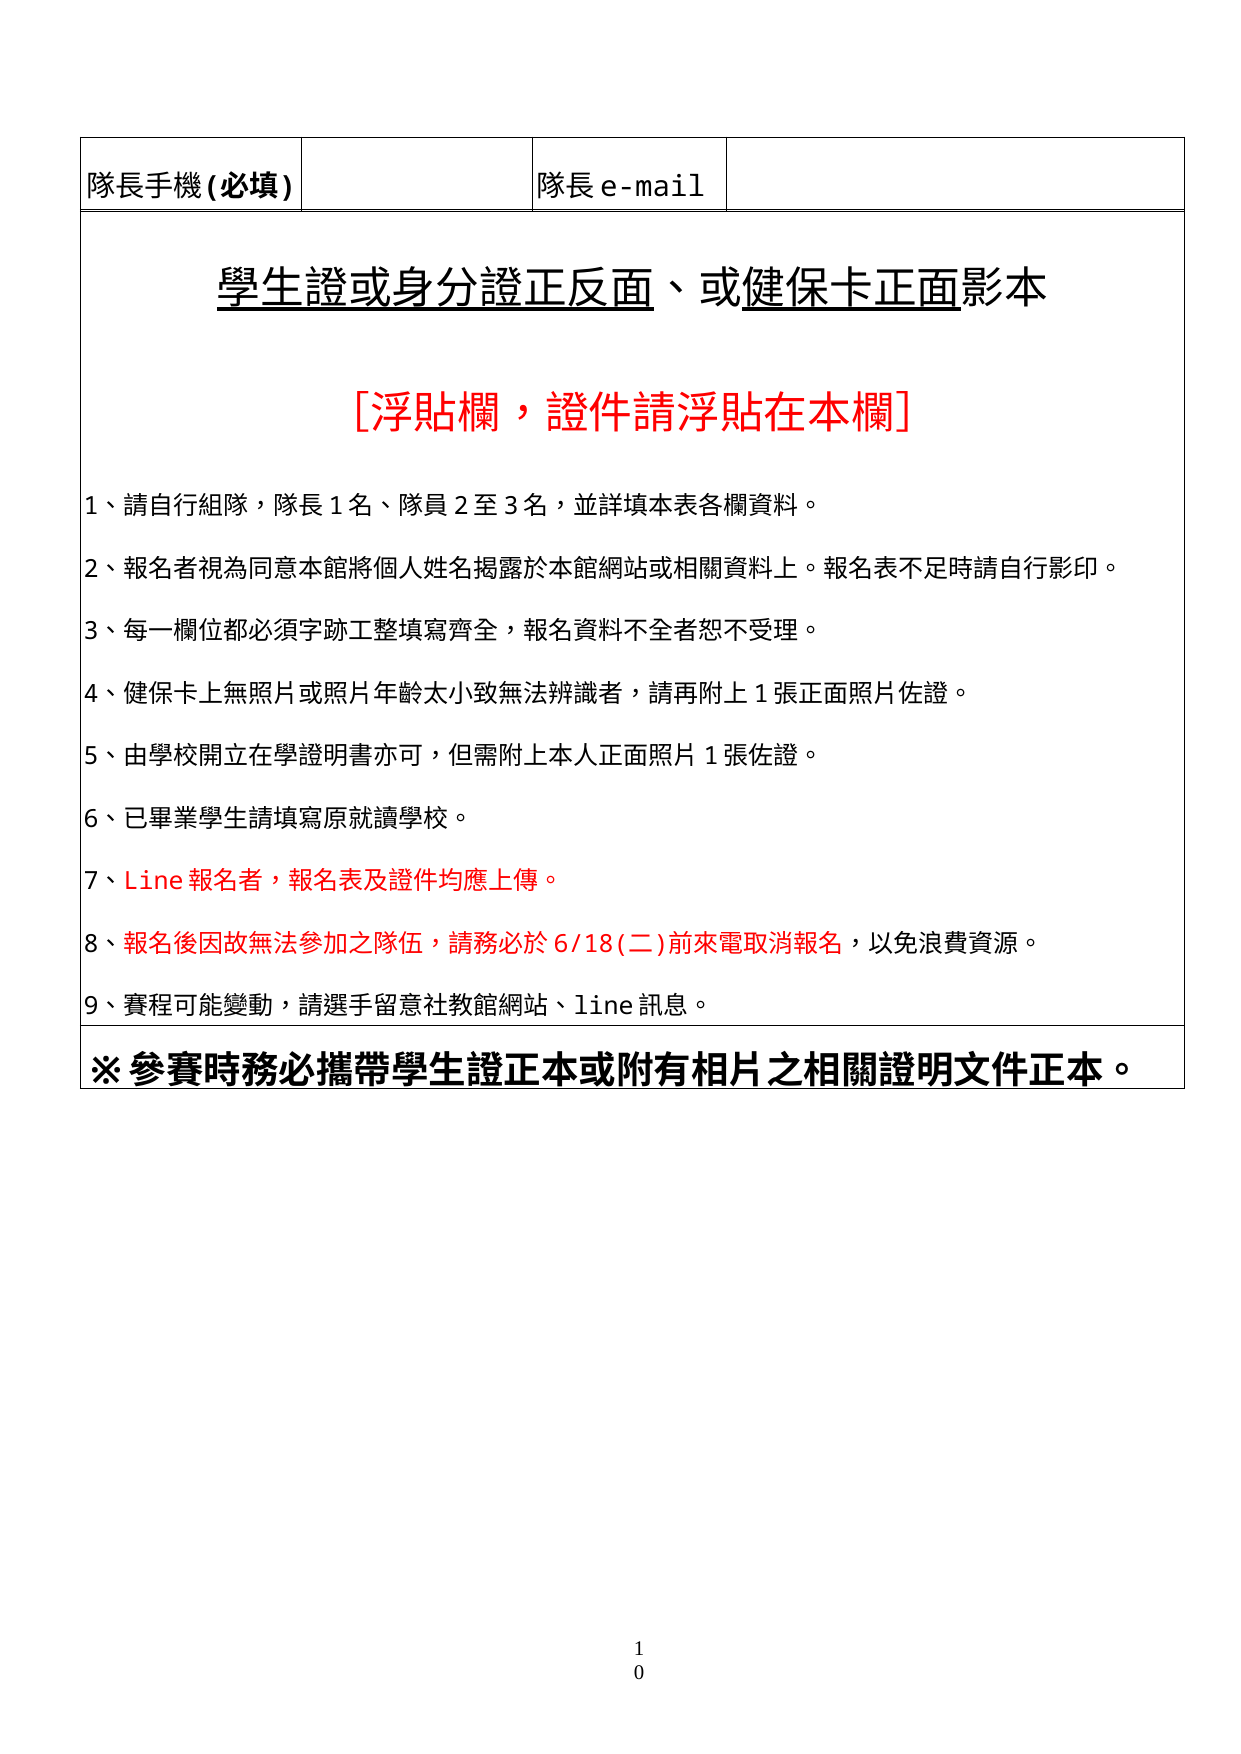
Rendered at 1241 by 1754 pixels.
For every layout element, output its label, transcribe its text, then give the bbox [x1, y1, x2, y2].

table_cell [727, 138, 1184, 209]
table_cell 學生證或身分證正反面、或健保卡正面影本 ［浮貼欄，證件請浮貼在本欄］ 1、請自行組隊，隊長1名、隊員2至3名，並詳填本表各欄資料。 2、報名者視為同意本館將個人姓名揭露於本館網站或相關資料上。報名表不足時請自行影印。 3、每一欄位都必須字跡工整填寫齊全，報名資料不全者恕不受理。 4、健保卡上無照片或照片年齡太小致無法辨識者，請再附上1張正面照片佐證。 5、由學校開立在學證明書亦可，但需附上本人正面照片1張佐證。 6、已畢業學生請填寫原就讀學校。 7、Line報名者，報名表及證件均應上傳。 8、報名後因故無法參加之隊伍，請務必於6/18(二)前來電取消報名，以免浪費資源。 9、賽程可能變動，請選手留意社教館網站、line訊息。 [81, 212, 1184, 1024]
table_cell 隊長e-mail [533, 138, 726, 209]
table_cell 隊長手機(必填) [81, 138, 301, 209]
table_cell ※參賽時務必攜帶學生證正本或附有相片之相關證明文件正本。 [81, 1026, 1184, 1088]
table_cell [302, 138, 532, 209]
